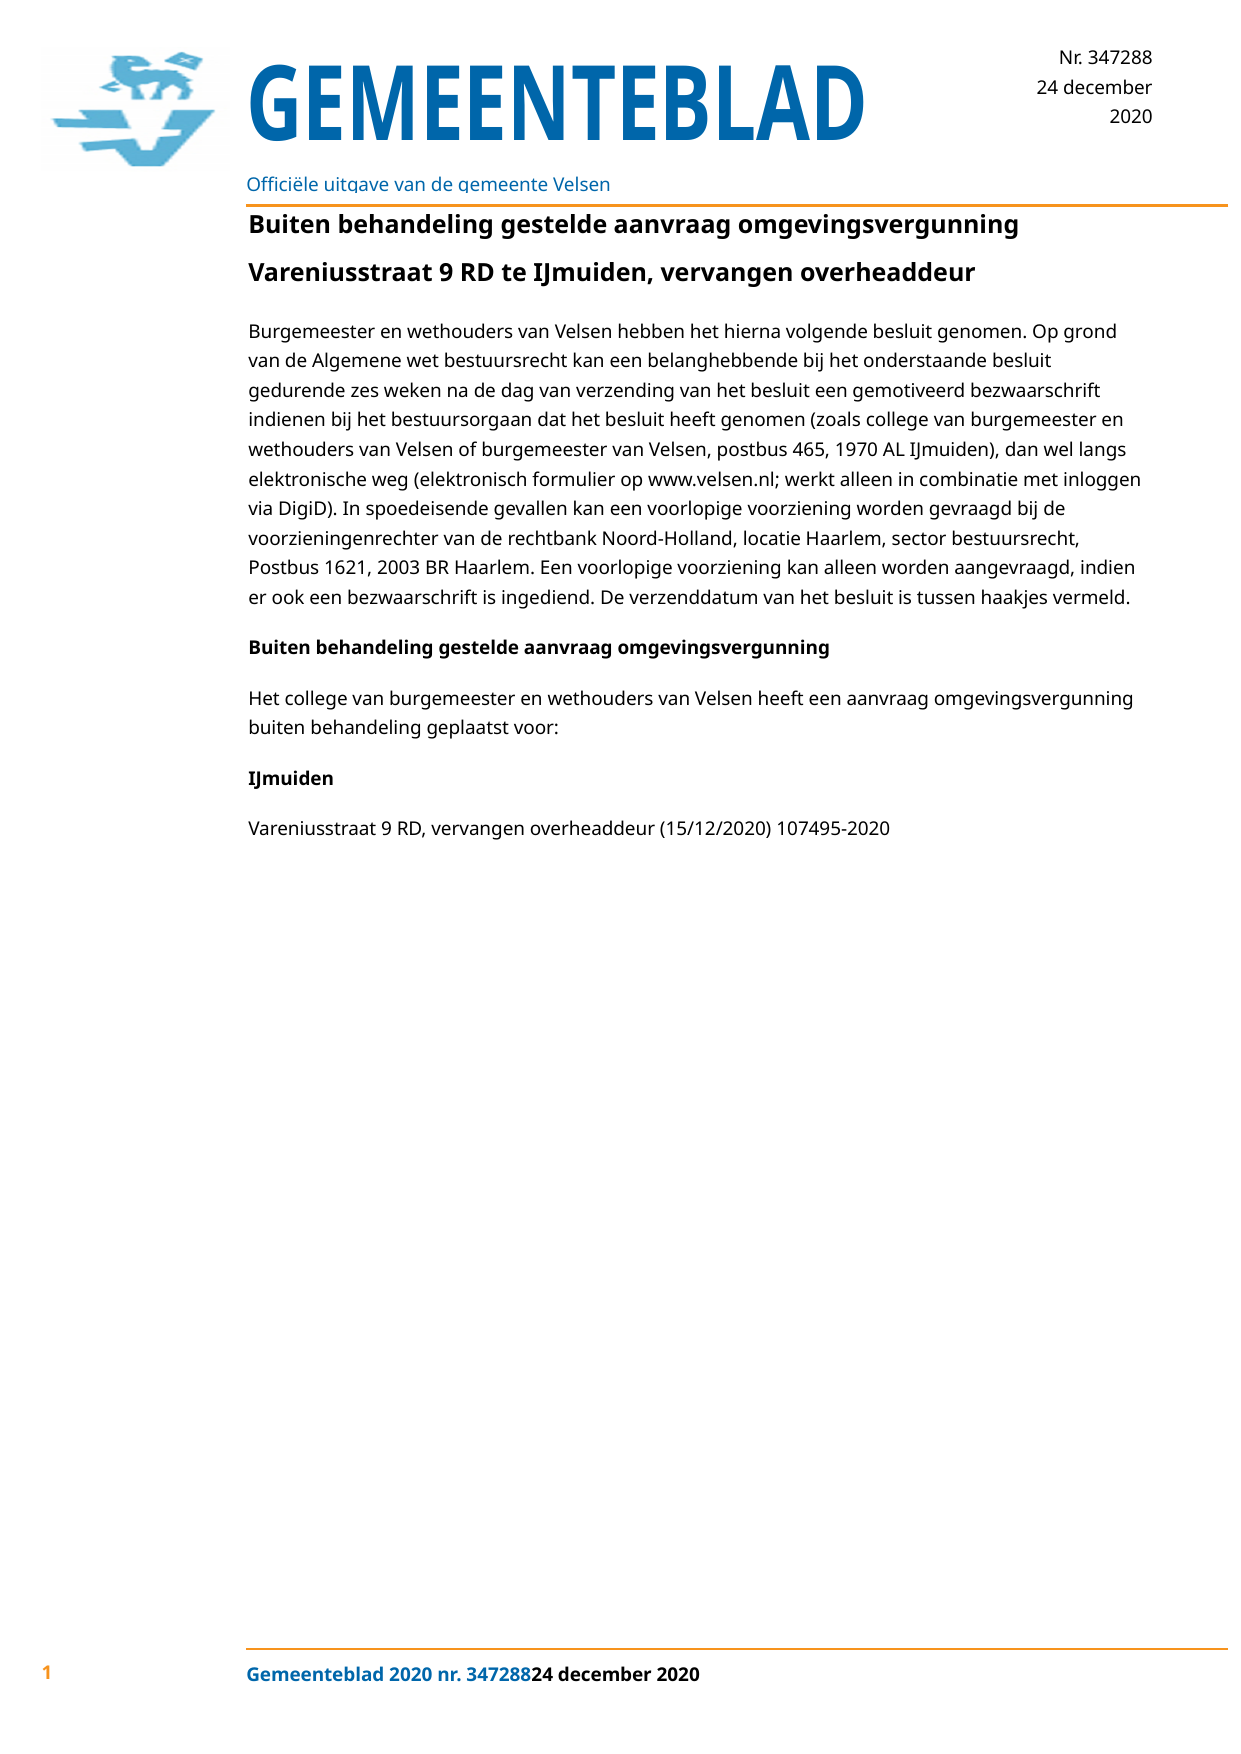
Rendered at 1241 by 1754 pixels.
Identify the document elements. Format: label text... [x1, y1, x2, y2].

text IJmuiden [248, 765, 1152, 791]
text Burgemeester en wethouders van Velsen hebben het hierna volgende besluit genomen. Op grond van de Algemene wet bestuursrecht kan een belanghebbende bij het onderstaande besluit gedurende zes weken na de dag van verzending van het besluit een gemotiveerd bezwaarschrift indienen bij het bestuursorgaan dat het besluit heeft genomen (zoals college van burgemeester en wethouders van Velsen of burgemeester van Velsen, postbus 465, 1970 AL IJmuiden), dan wel langs elektronische weg (elektronisch formulier op www.velsen.nl; werkt alleen in combinatie met inloggen via DigiD). In spoedeisende gevallen kan een voorlopige voorziening worden gevraagd bij de voorzieningenrechter van de rechtbank Noord-Holland, locatie Haarlem, sector bestuursrecht, Postbus 1621, 2003 BR Haarlem. Een voorlopige voorziening kan alleen worden aangevraagd, indien er ook een bezwaarschrift is ingediend. De verzenddatum van het besluit is tussen haakjes vermeld. [248, 318, 1152, 610]
text Vareniusstraat 9 RD, vervangen overheaddeur (15/12/2020) 107495-2020 [248, 815, 1152, 841]
picture [41, 47, 231, 172]
text Buiten behandeling gestelde aanvraag omgevingsvergunning Vareniusstraat 9 RD te IJmuiden, vervangen overheaddeur [248, 207, 1152, 288]
text Het college van burgemeester en wethouders van Velsen heeft een aanvraag omgevingsvergunning buiten behandeling geplaatst voor: [248, 685, 1152, 740]
text Buiten behandeling gestelde aanvraag omgevingsvergunning [248, 634, 1152, 660]
